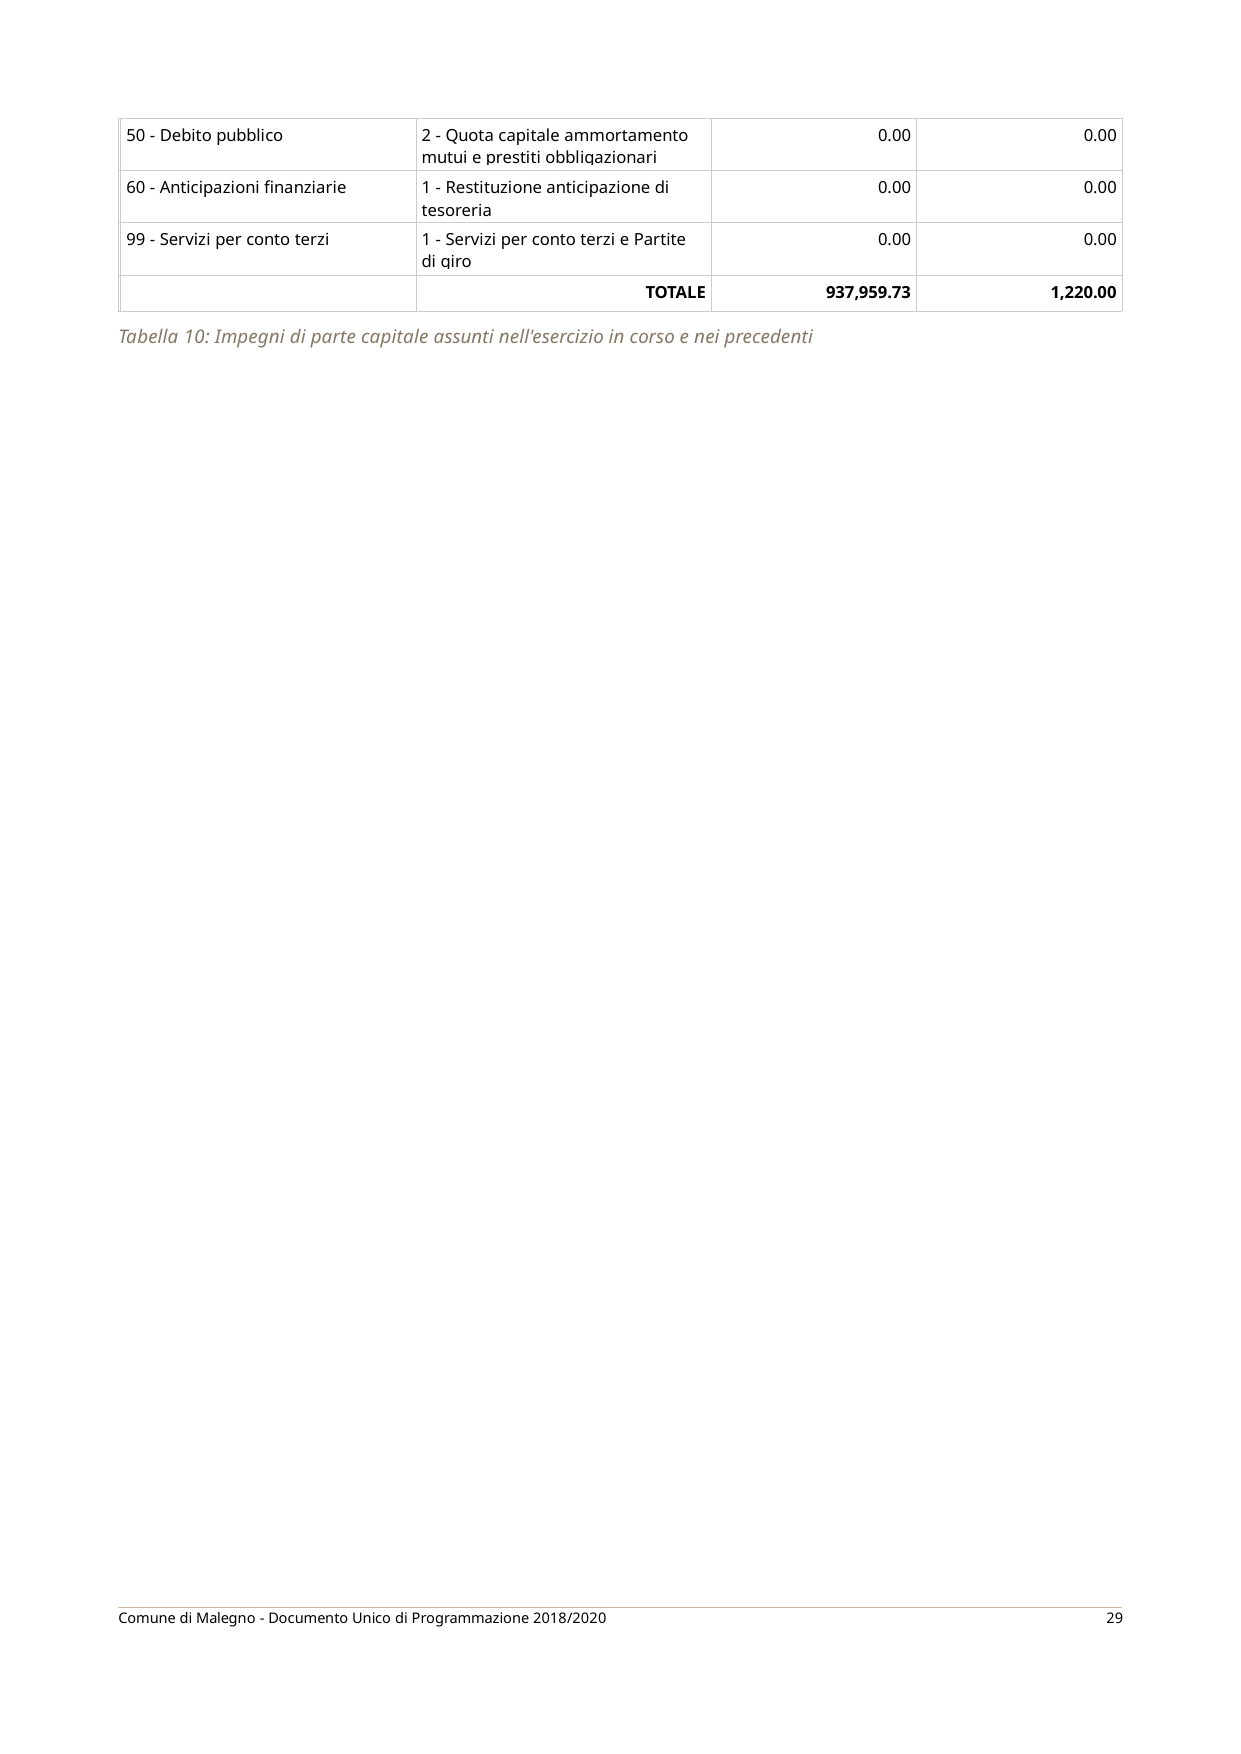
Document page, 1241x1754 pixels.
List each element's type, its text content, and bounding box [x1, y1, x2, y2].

table_cell 937.959,73 [712, 276, 916, 311]
table_cell 0,00 [917, 171, 1122, 222]
table_cell 1.220,00 [917, 276, 1122, 311]
table_cell 60 - Anticipazioni finanziarie [121, 171, 416, 222]
table_cell 0,00 [917, 223, 1122, 274]
table_cell 2 - Quota capitale ammortamento mutui e prestiti obbligazionari [417, 119, 711, 170]
table_cell 0,00 [712, 171, 916, 222]
table_cell TOTALE [417, 276, 711, 311]
table_cell 50 - Debito pubblico [121, 119, 416, 170]
table_cell 1 - Servizi per conto terzi e Partite di giro [417, 223, 711, 274]
table_cell 0,00 [712, 119, 916, 170]
table_cell 1 - Restituzione anticipazione di tesoreria [417, 171, 711, 222]
text Tabella 10: Impegni di parte capitale assunti nell'esercizio in corso e nei precedenti [118, 323, 1122, 349]
table_cell 99 - Servizi per conto terzi [121, 223, 416, 274]
table_cell 0,00 [917, 119, 1122, 170]
table_cell [121, 276, 416, 311]
table_cell 0,00 [712, 223, 916, 274]
